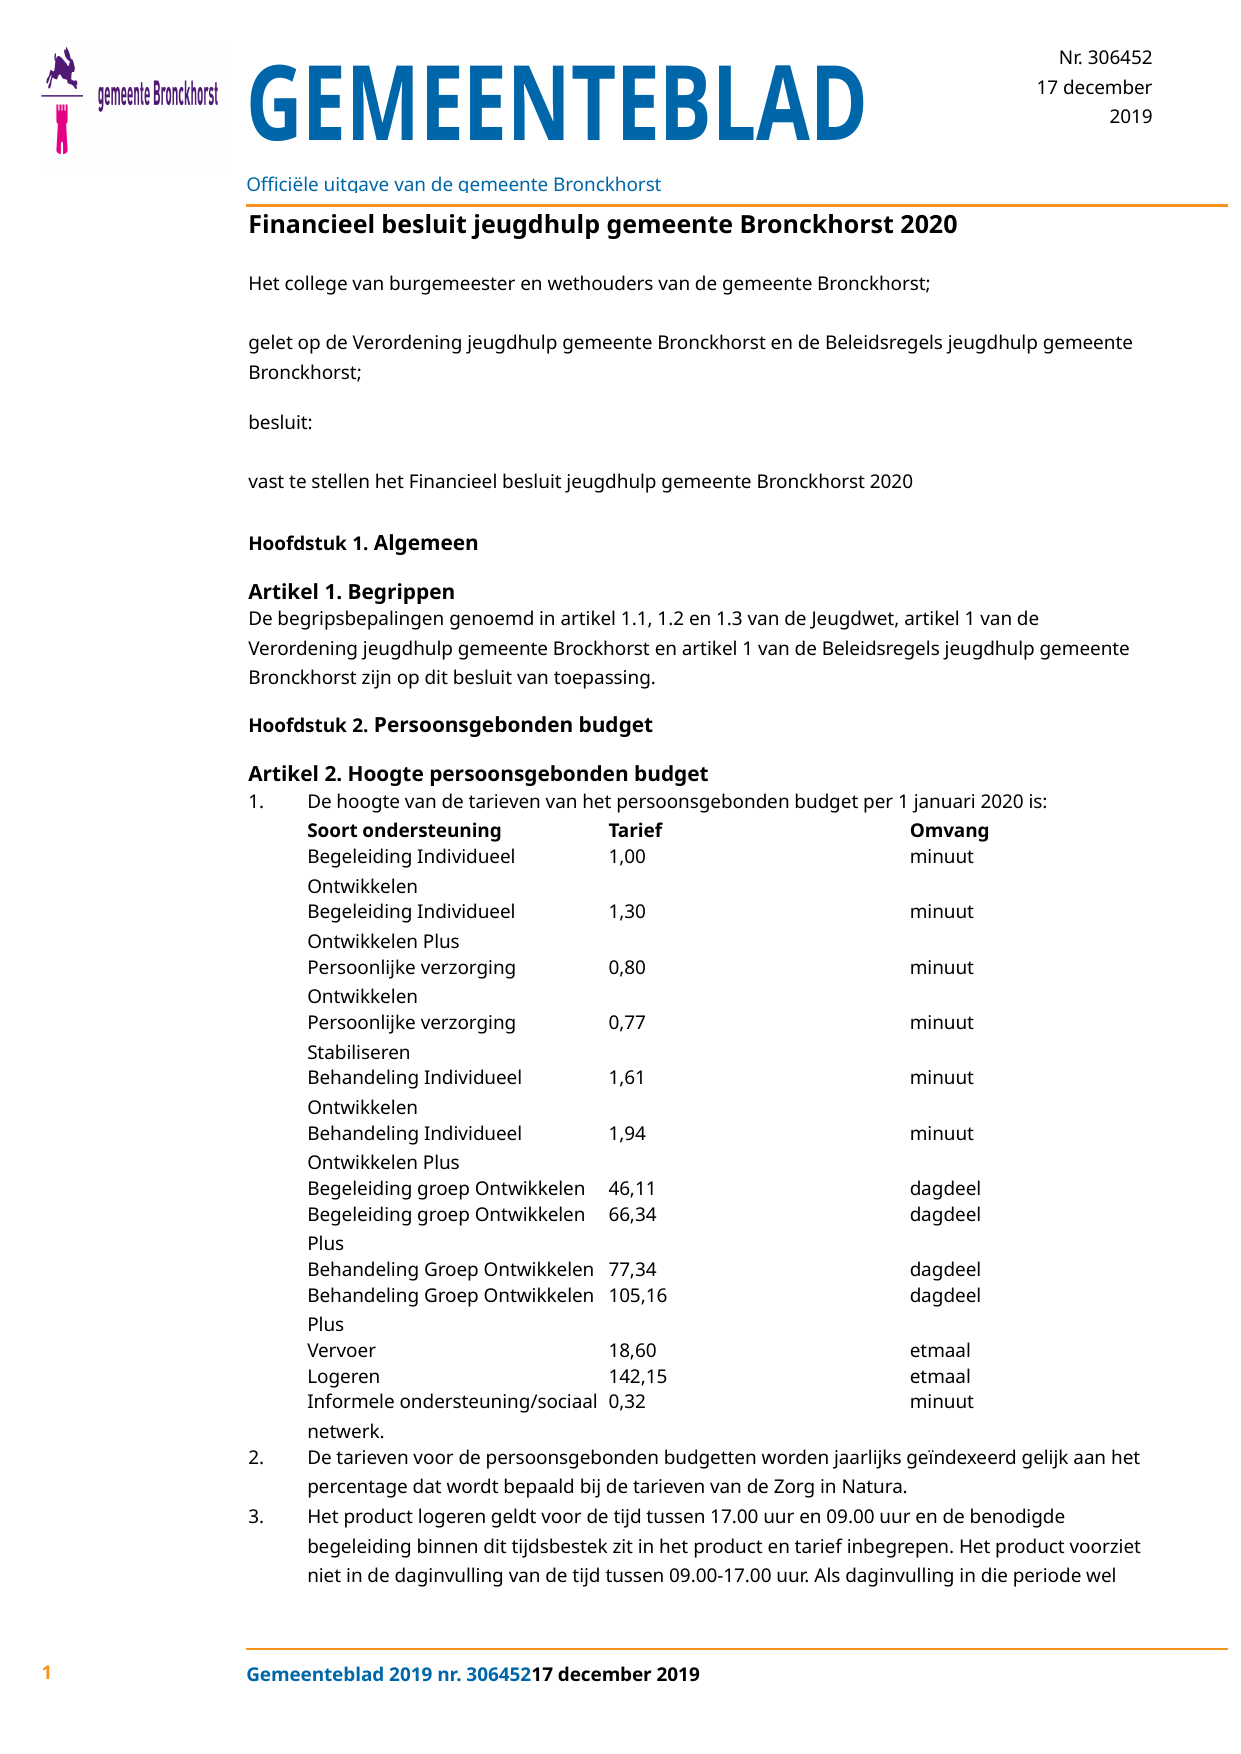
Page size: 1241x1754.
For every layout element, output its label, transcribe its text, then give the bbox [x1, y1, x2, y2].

table_cell Begeleiding Individueel Ontwikkelen [307, 843, 608, 899]
text Hoofdstuk 1. Algemeen [248, 528, 1152, 556]
table_cell Begeleiding groep Ontwikkelen Plus [307, 1201, 608, 1256]
picture [41, 47, 231, 172]
table_cell 18,60 [608, 1337, 909, 1363]
table_cell etmaal [910, 1337, 1211, 1363]
table_cell Behandeling Individueel Ontwikkelen [307, 1065, 608, 1120]
text Hoofdstuk 2. Persoonsgebonden budget [248, 710, 1152, 739]
table_cell 0,77 [608, 1009, 909, 1064]
table_header Omvang [910, 818, 1211, 843]
table_cell minuut [910, 899, 1211, 954]
table_cell 1,94 [608, 1120, 909, 1175]
text besluit: [248, 409, 1152, 435]
table_cell minuut [910, 843, 1211, 899]
table_cell 142,15 [608, 1363, 909, 1389]
table_cell 46,11 [608, 1175, 909, 1201]
table_cell minuut [910, 1065, 1211, 1120]
text De begripsbepalingen genoemd in artikel 1.1, 1.2 en 1.3 van de Jeugdwet, artikel 1 van de Verordening jeugdhulp gemeente Brockhorst en artikel 1 van de Beleidsregels jeugdhulp gemeente Bronckhorst zijn op dit besluit van toepassing. [248, 605, 1152, 690]
table_cell Begeleiding groep Ontwikkelen [307, 1175, 608, 1201]
table_cell Behandeling Groep Ontwikkelen Plus [307, 1282, 608, 1337]
table_cell dagdeel [910, 1256, 1211, 1282]
list De tarieven voor de persoonsgebonden budgetten worden jaarlijks geïndexeerd gelijk aan het percentage dat wordt bepaald bij de tarieven van de Zorg in Natura. [248, 1444, 1152, 1499]
text Financieel besluit jeugdhulp gemeente Bronckhorst 2020 [248, 207, 1152, 241]
table_cell 105,16 [608, 1282, 909, 1337]
table_cell Vervoer [307, 1337, 608, 1363]
table_cell 77,34 [608, 1256, 909, 1282]
table_cell Persoonlijke verzorging Stabiliseren [307, 1009, 608, 1064]
text Artikel 2. Hoogte persoonsgebonden budget [248, 759, 1152, 788]
table_cell minuut [910, 1120, 1211, 1175]
table_cell minuut [910, 1009, 1211, 1064]
table_header Tarief [608, 818, 909, 843]
table_cell 0,32 [608, 1389, 909, 1444]
table_cell 1,61 [608, 1065, 909, 1120]
list Het product logeren geldt voor de tijd tussen 17.00 uur en 09.00 uur en de benodigde begeleiding binnen dit tijdsbestek zit in het product en tarief inbegrepen. Het product voorziet niet in de daginvulling van de tijd tussen 09.00-17.00 uur. Als daginvulling in die periode wel [248, 1503, 1152, 1588]
table_cell Begeleiding Individueel Ontwikkelen Plus [307, 899, 608, 954]
text Artikel 1. Begrippen [248, 577, 1152, 605]
table_cell dagdeel [910, 1282, 1211, 1337]
table_cell 1,00 [608, 843, 909, 899]
table_header Soort ondersteuning [307, 818, 608, 843]
list De hoogte van de tarieven van het persoonsgebonden budget per 1 januari 2020 is: [248, 788, 1152, 814]
table_cell Informele ondersteuning/sociaal netwerk. [307, 1389, 608, 1444]
table_cell 1,30 [608, 899, 909, 954]
table_cell dagdeel [910, 1201, 1211, 1256]
text Het college van burgemeester en wethouders van de gemeente Bronckhorst; [248, 270, 1152, 296]
text vast te stellen het Financieel besluit jeugdhulp gemeente Bronckhorst 2020 [248, 468, 1152, 494]
text gelet op de Verordening jeugdhulp gemeente Bronckhorst en de Beleidsregels jeugdhulp gemeente Bronckhorst; [248, 329, 1152, 385]
table_cell minuut [910, 954, 1211, 1009]
table_cell Behandeling Individueel Ontwikkelen Plus [307, 1120, 608, 1175]
table_cell 66,34 [608, 1201, 909, 1256]
table_cell Behandeling Groep Ontwikkelen [307, 1256, 608, 1282]
table_cell 0,80 [608, 954, 909, 1009]
table_cell etmaal [910, 1363, 1211, 1389]
table_cell dagdeel [910, 1175, 1211, 1201]
table_cell minuut [910, 1389, 1211, 1444]
table_cell Persoonlijke verzorging Ontwikkelen [307, 954, 608, 1009]
table_cell Logeren [307, 1363, 608, 1389]
